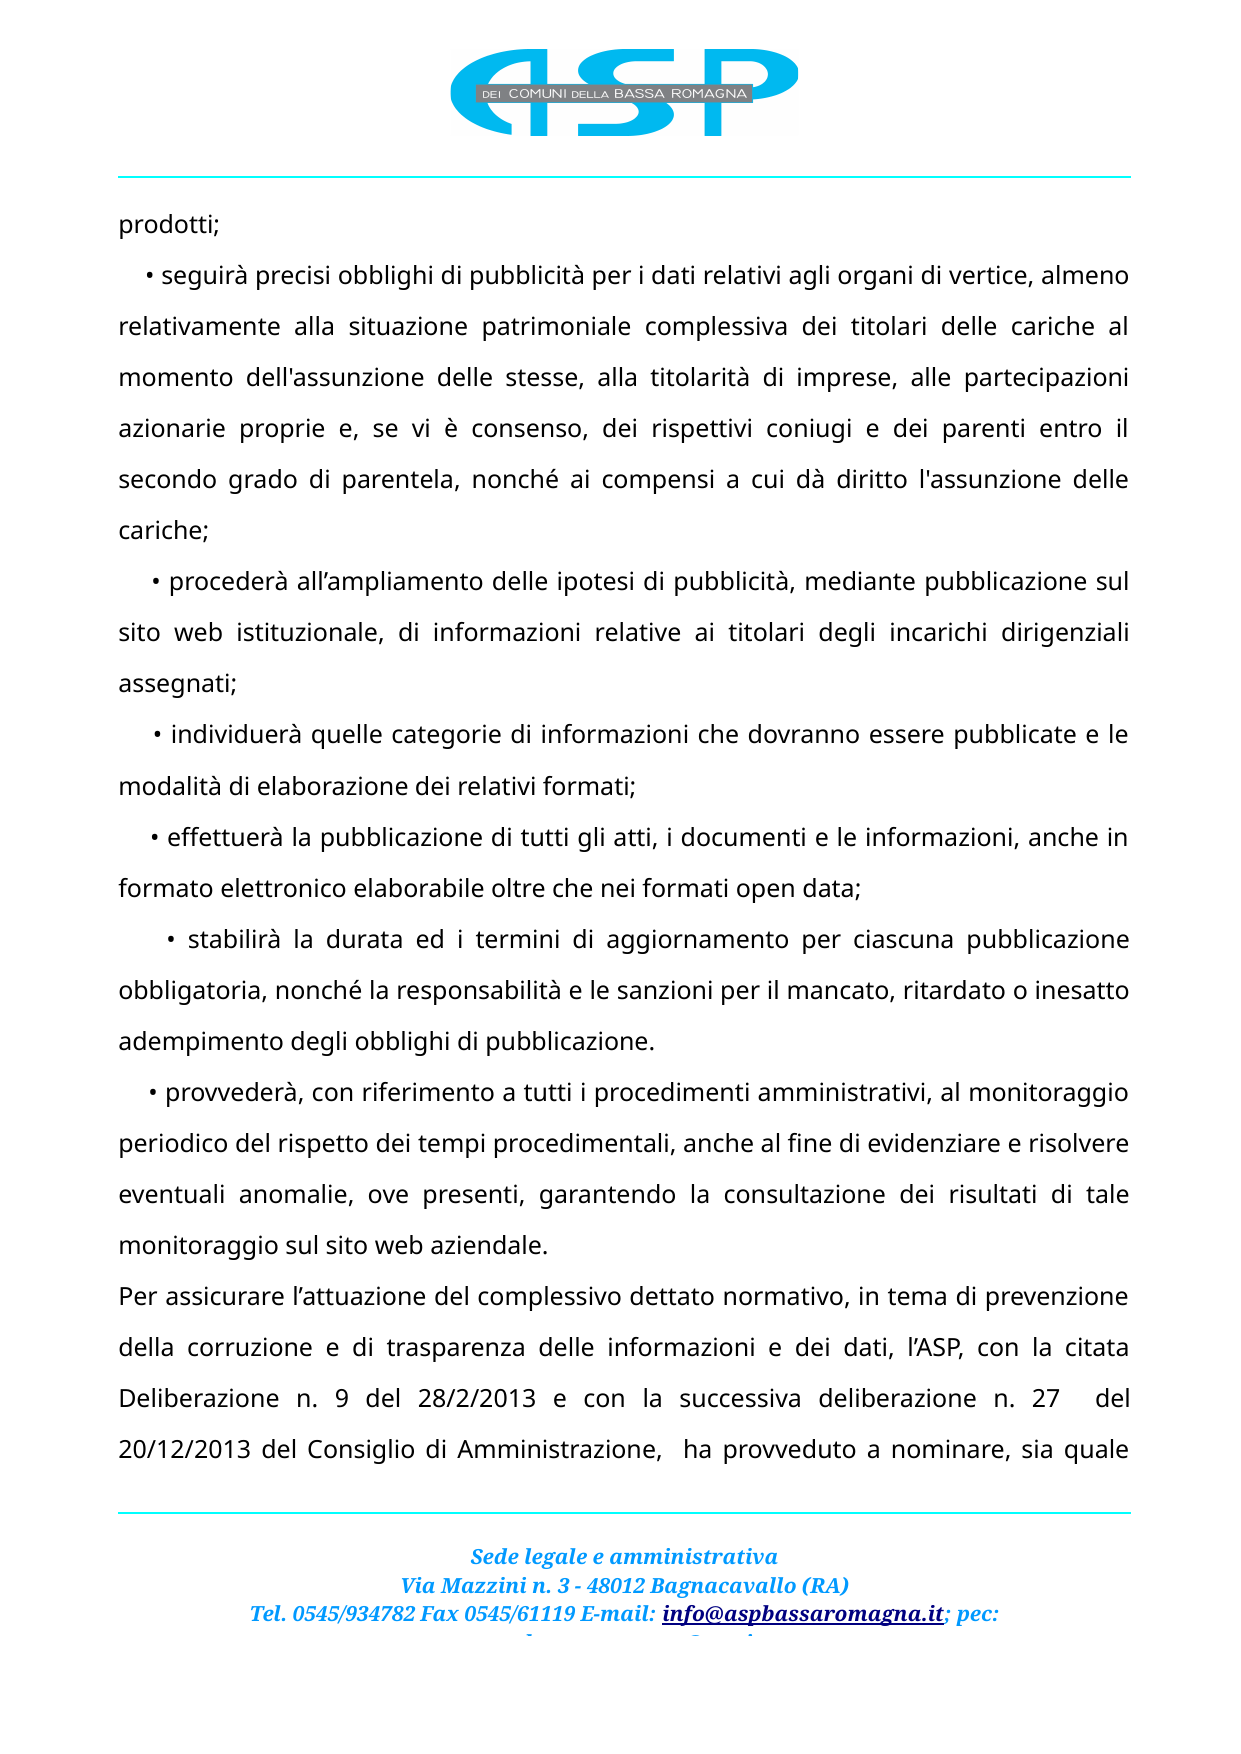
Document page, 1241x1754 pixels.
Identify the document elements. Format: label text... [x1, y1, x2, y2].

text • stabilirà la durata ed i termini di aggiornamento per ciascuna pubblicazione obbligatoria, nonché la responsabilità e le sanzioni per il mancato, ritardato o inesatto adempimento degli obblighi di pubblicazione. [118, 921, 1131, 1057]
text • seguirà precisi obblighi di pubblicità per i dati relativi agli organi di vertice, almeno relativamente alla situazione patrimoniale complessiva dei titolari delle cariche al momento dell'assunzione delle stesse, alla titolarità di imprese, alle partecipazioni azionarie proprie e, se vi è consenso, dei rispettivi coniugi e dei parenti entro il secondo grado di parentela, nonché ai compensi a cui dà diritto l'assunzione delle cariche; [118, 258, 1131, 547]
text • provvederà, con riferimento a tutti i procedimenti amministrativi, al monitoraggio periodico del rispetto dei tempi procedimentali, anche al fine di evidenziare e risolvere eventuali anomalie, ove presenti, garantendo la consultazione dei risultati di tale monitoraggio sul sito web aziendale. [118, 1074, 1131, 1262]
text • individuerà quelle categorie di informazioni che dovranno essere pubblicate e le modalità di elaborazione dei relativi formati; [118, 717, 1131, 802]
text • procederà all’ampliamento delle ipotesi di pubblicità, mediante pubblicazione sul sito web istituzionale, di informazioni relative ai titolari degli incarichi dirigenziali assegnati; [118, 564, 1131, 700]
text • effettuerà la pubblicazione di tutti gli atti, i documenti e le informazioni, anche in formato elettronico elaborabile oltre che nei formati open data; [118, 819, 1131, 904]
text prodotti; [118, 207, 1131, 241]
text Per assicurare l’attuazione del complessivo dettato normativo, in tema di prevenzione della corruzione e di trasparenza delle informazioni e dei dati, l’ASP, con la citata Deliberazione n. 9 del 28/2/2013 e con la successiva deliberazione n. 27 del 20/12/2013 del Consiglio di Amministrazione, ha provveduto a nominare, sia quale [118, 1279, 1131, 1466]
